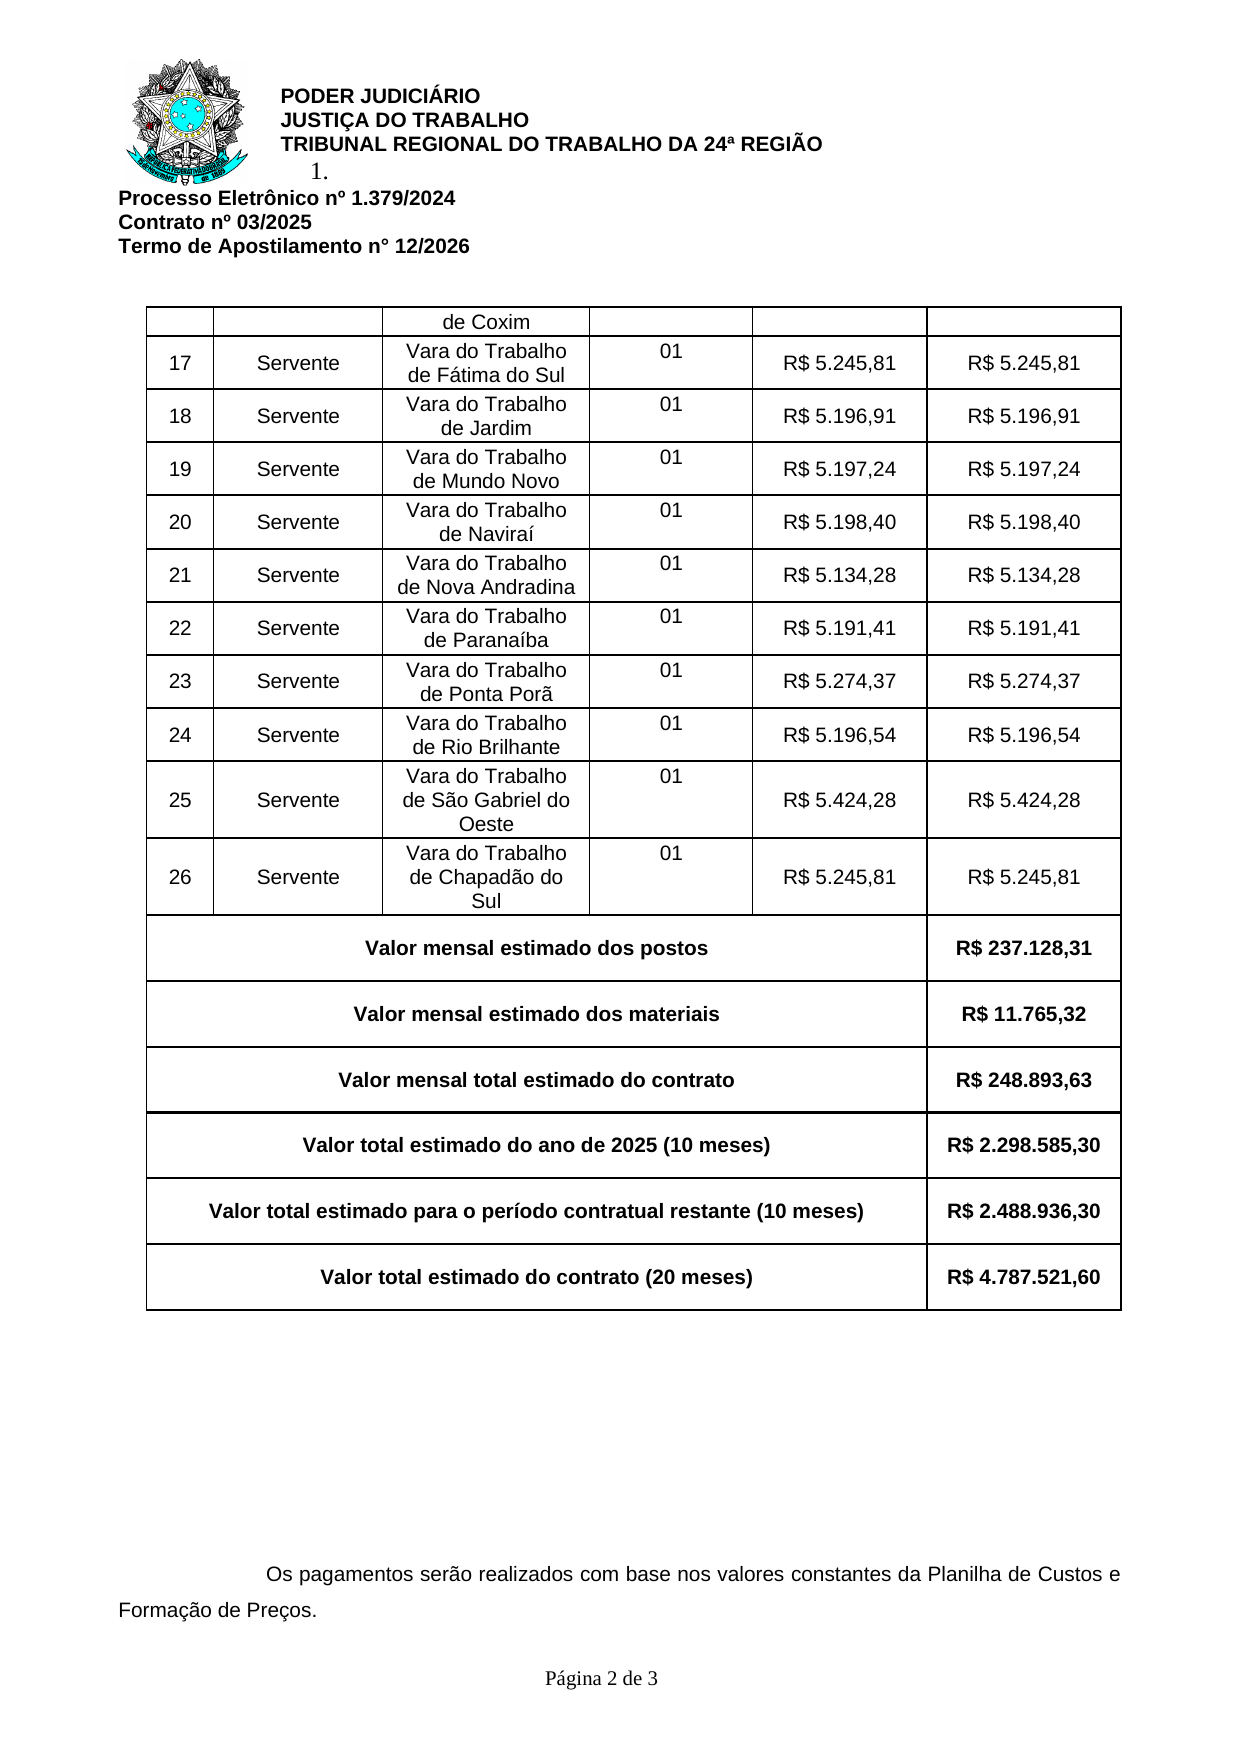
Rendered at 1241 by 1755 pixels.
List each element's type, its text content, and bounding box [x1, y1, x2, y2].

table_cell Valor mensal estimado dos postos [147, 916, 926, 980]
table_cell 17 [147, 337, 213, 388]
table_cell R$ 5.134,28 [753, 550, 926, 601]
table_cell 20 [147, 496, 213, 547]
table_cell R$ 237.128,31 [928, 916, 1120, 980]
table_cell 22 [147, 603, 213, 654]
table_cell R$ 5.191,41 [928, 603, 1120, 654]
table_cell Servente [214, 550, 382, 601]
table_cell 21 [147, 550, 213, 601]
table_cell Valor total estimado do contrato (20 meses) [147, 1245, 926, 1308]
table_cell R$ 5.197,24 [928, 443, 1120, 494]
table_cell R$ 2.488.936,30 [928, 1179, 1120, 1243]
text Os pagamentos serão realizados com base nos valores constantes da Planilha de Custos e Formação de Preços. [118, 1562, 1122, 1622]
table_cell Vara do Trabalho de Mundo Novo [383, 443, 589, 494]
table_cell Servente [214, 443, 382, 494]
table_cell R$ 5.274,37 [753, 656, 926, 707]
table_cell 26 [147, 839, 213, 914]
table_cell 01 [590, 762, 752, 837]
table_cell R$ 5.198,40 [928, 496, 1120, 547]
table_cell R$ 5.191,41 [753, 603, 926, 654]
table_cell R$ 11.765,32 [928, 982, 1120, 1046]
table_cell R$ 5.424,28 [753, 762, 926, 837]
table_cell R$ 5.245,81 [753, 337, 926, 388]
table_cell Vara do Trabalho de Ponta Porã [383, 656, 589, 707]
table_cell Vara do Trabalho de Rio Brilhante [383, 709, 589, 760]
table_cell Vara do Trabalho de Paranaíba [383, 603, 589, 654]
table_cell 01 [590, 709, 752, 760]
table_cell Servente [214, 762, 382, 837]
table_cell R$ 5.245,81 [753, 839, 926, 914]
table_cell [214, 308, 382, 335]
table_cell 01 [590, 443, 752, 494]
table_cell 18 [147, 390, 213, 441]
table_cell R$ 5.196,91 [928, 390, 1120, 441]
table_cell Vara do Trabalho de Naviraí [383, 496, 589, 547]
table_cell R$ 2.298.585,30 [928, 1114, 1120, 1177]
table_cell 19 [147, 443, 213, 494]
table_cell Servente [214, 603, 382, 654]
table_cell Vara do Trabalho de Nova Andradina [383, 550, 589, 601]
table_cell Valor total estimado para o período contratual restante (10 meses) [147, 1179, 926, 1243]
table_cell Servente [214, 709, 382, 760]
table_cell R$ 5.196,54 [753, 709, 926, 760]
table_cell R$ 5.134,28 [928, 550, 1120, 601]
table_cell 01 [590, 656, 752, 707]
table_cell R$ 5.424,28 [928, 762, 1120, 837]
table_cell [590, 308, 752, 335]
table_cell Valor total estimado do ano de 2025 (10 meses) [147, 1114, 926, 1177]
table_cell R$ 4.787.521,60 [928, 1245, 1120, 1308]
table_cell Vara do Trabalho de Jardim [383, 390, 589, 441]
table_cell R$ 5.197,24 [753, 443, 926, 494]
table_cell 23 [147, 656, 213, 707]
table_cell 01 [590, 496, 752, 547]
table_cell Servente [214, 496, 382, 547]
table_cell 01 [590, 839, 752, 914]
table_cell Valor mensal total estimado do contrato [147, 1048, 926, 1111]
table_cell Servente [214, 656, 382, 707]
table_cell Vara do Trabalho de Chapadão do Sul [383, 839, 589, 914]
table_cell Servente [214, 839, 382, 914]
table_cell Vara do Trabalho de Fátima do Sul [383, 337, 589, 388]
table_cell Vara do Trabalho de São Gabriel do Oeste [383, 762, 589, 837]
table_cell R$ 5.196,54 [928, 709, 1120, 760]
table_cell 24 [147, 709, 213, 760]
table_cell R$ 5.245,81 [928, 839, 1120, 914]
table_cell R$ 5.198,40 [753, 496, 926, 547]
table_cell [753, 308, 926, 335]
table_cell R$ 5.196,91 [753, 390, 926, 441]
table_cell [928, 308, 1120, 335]
table_cell 01 [590, 390, 752, 441]
table_cell [147, 308, 213, 335]
table_cell Servente [214, 337, 382, 388]
table_cell 01 [590, 337, 752, 388]
table_cell R$ 5.274,37 [928, 656, 1120, 707]
table_cell R$ 5.245,81 [928, 337, 1120, 388]
table_cell Servente [214, 390, 382, 441]
table_cell 25 [147, 762, 213, 837]
table_cell 01 [590, 603, 752, 654]
table_cell de Coxim [383, 308, 589, 335]
table_cell R$ 248.893,63 [928, 1048, 1120, 1111]
table_cell Valor mensal estimado dos materiais [147, 982, 926, 1046]
table_cell 01 [590, 550, 752, 601]
